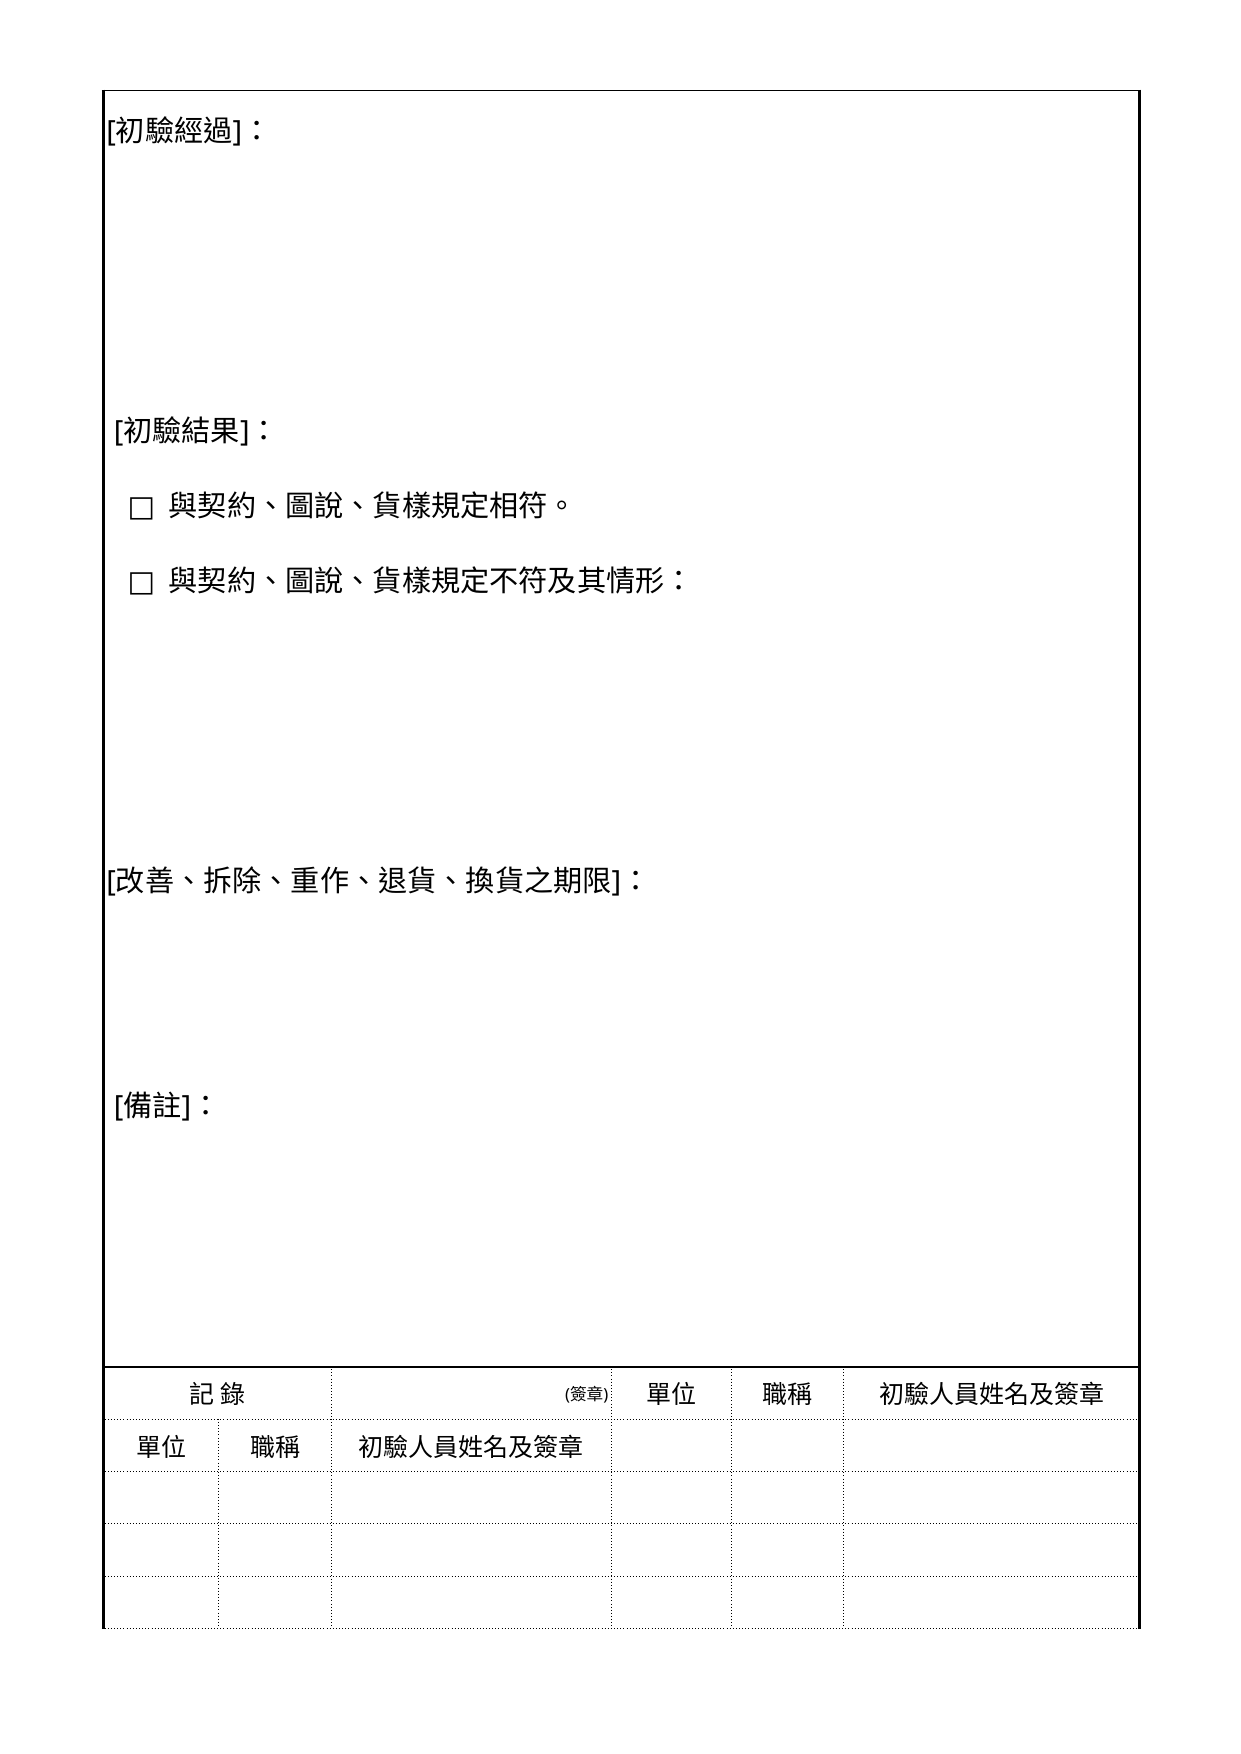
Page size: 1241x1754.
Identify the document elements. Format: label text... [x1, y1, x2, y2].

table_cell [219, 1576, 331, 1628]
table_cell [731, 1419, 844, 1471]
table_cell [844, 1576, 1138, 1628]
table_cell [611, 1471, 731, 1523]
table_cell [219, 1523, 331, 1576]
table_cell [611, 1419, 731, 1471]
table_cell 初驗人員姓名及簽章 [331, 1419, 611, 1471]
table_cell 記 錄 [105, 1368, 331, 1419]
table_cell [611, 1523, 731, 1576]
table_cell [219, 1471, 331, 1523]
table_cell 初驗人員姓名及簽章 [844, 1368, 1138, 1419]
table_cell 職稱 [219, 1419, 331, 1471]
table_cell [331, 1523, 611, 1576]
table_cell [105, 1471, 218, 1523]
table_cell [105, 1576, 218, 1628]
table_cell 職稱 [731, 1368, 844, 1419]
table_cell [611, 1576, 731, 1628]
table_cell [844, 1419, 1138, 1471]
table_cell [731, 1523, 844, 1576]
table_cell (簽章) [331, 1368, 611, 1419]
table_cell [844, 1523, 1138, 1576]
table_cell [105, 1523, 218, 1576]
table_cell [844, 1471, 1138, 1523]
table_cell 單位 [611, 1368, 731, 1419]
table_cell [331, 1471, 611, 1523]
table_cell [初驗經過]： [初驗結果]： 與契約、圖說、貨樣規定相符。 與契約、圖說、貨樣規定不符及其情形： [改善、拆除、重作、退貨、換貨之期限]： [備註]： [105, 91, 1138, 1366]
table_cell [731, 1576, 844, 1628]
table_cell [731, 1471, 844, 1523]
table_cell 單位 [105, 1419, 218, 1471]
table_cell [331, 1576, 611, 1628]
